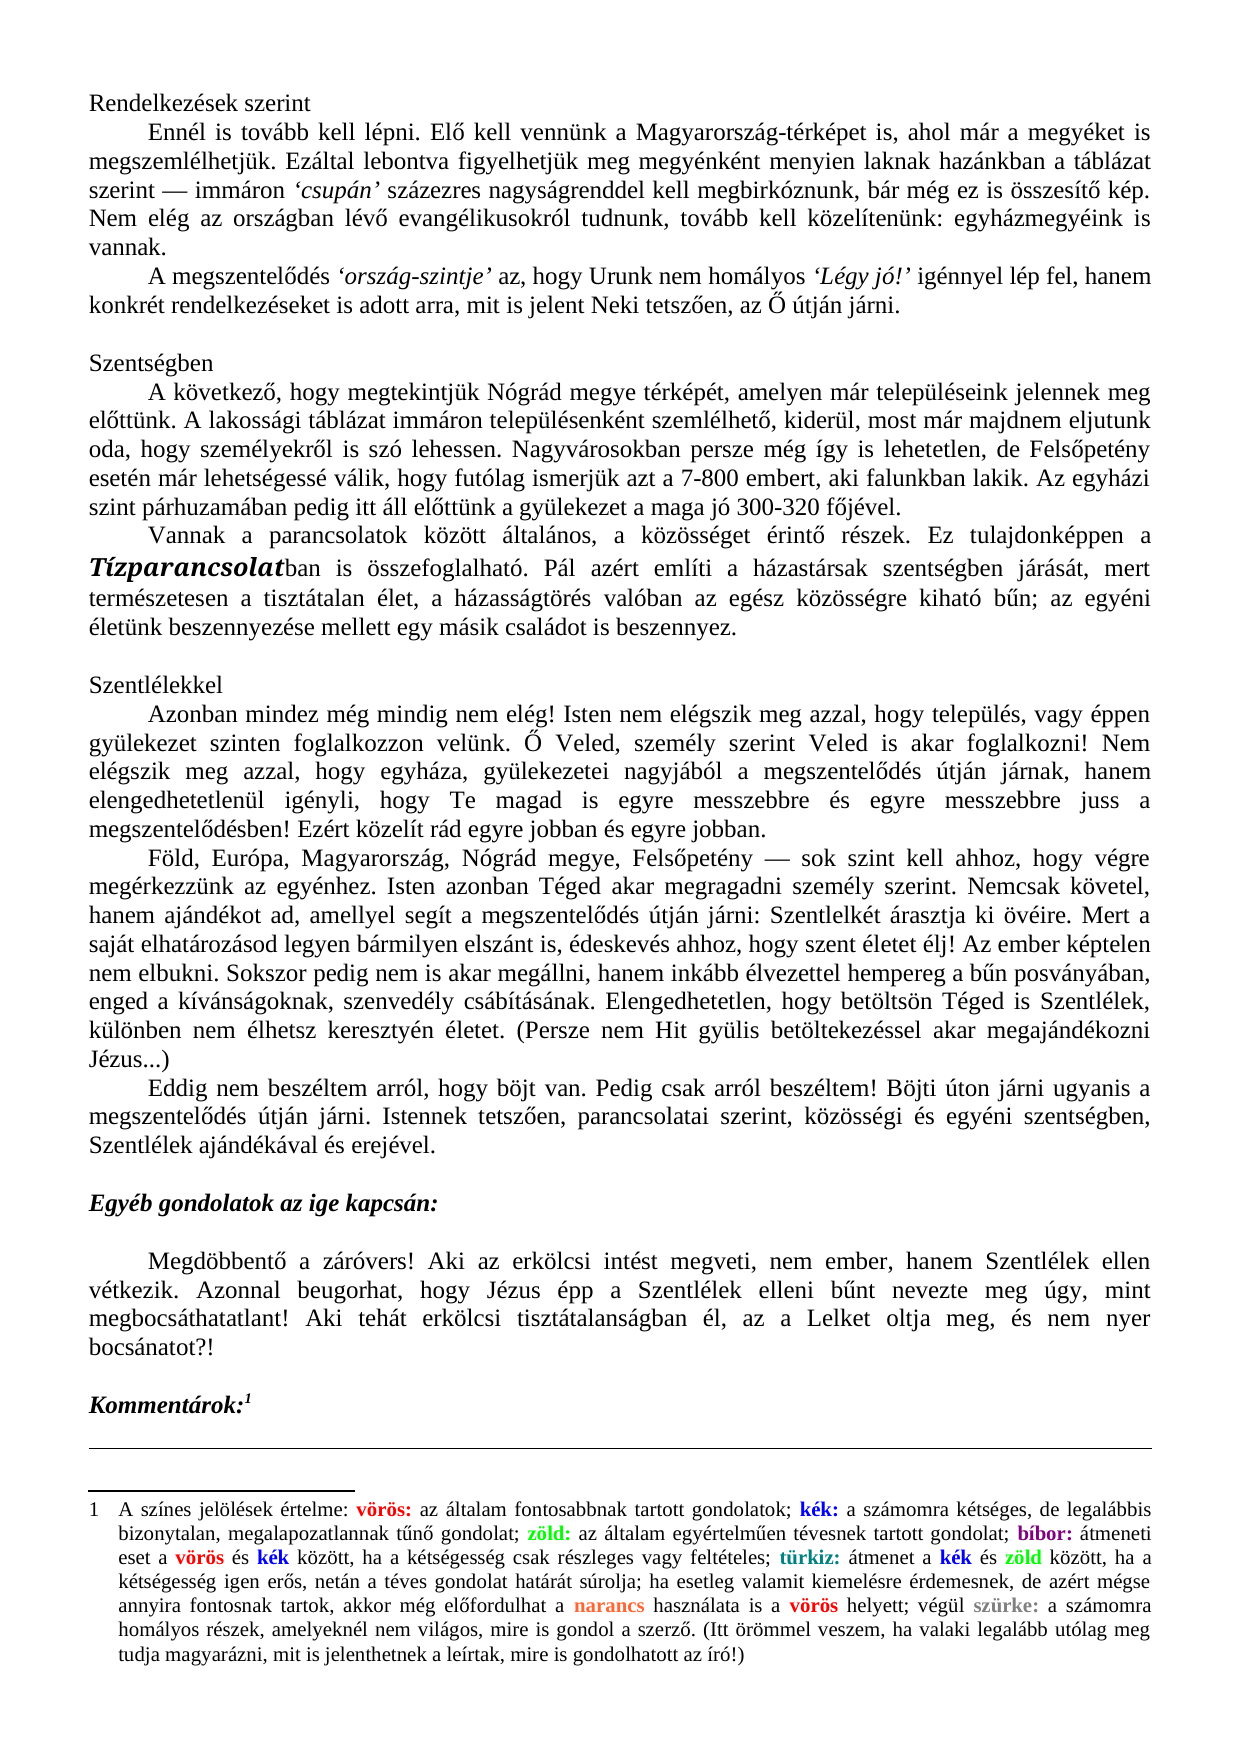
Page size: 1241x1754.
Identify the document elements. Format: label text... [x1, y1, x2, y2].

text Vannak a parancsolatok között általános, a közösséget érintő részek. Ez tulajdonképpen a Tízparancsolatban is összefoglalható. Pál azért említi a házastársak szentségben járását, mert természetesen a tisztátalan élet, a házasságtörés valóban az egész közösségre kiható bűn; az egyéni életünk beszennyezése mellett egy másik családot is beszennyez. [88, 521, 1152, 641]
text Szentségben [88, 348, 1152, 377]
text Rendelkezések szerint [88, 88, 1152, 117]
text Eddig nem beszéltem arról, hogy böjt van. Pedig csak arról beszéltem! Böjti úton járni ugyanis a megszentelődés útján járni. Istennek tetszően, parancsolatai szerint, közösségi és egyéni szentségben, Szentlélek ajándékával és erejével. [88, 1073, 1152, 1159]
text A színes jelölések értelme: vörös: az általam fontosabbnak tartott gondolatok; kék: a számomra kétséges, de legalábbis bizonytalan, megalapozatlannak tűnő gondolat; zöld: az általam egyértelműen tévesnek tartott gondolat; bíbor: átmeneti eset a vörös és kék között, ha a kétségesség csak részleges vagy feltételes; türkiz: átmenet a kék és zöld között, ha a kétségesség igen erős, netán a téves gondolat határát súrolja; ha esetleg valamit kiemelésre érdemesnek, de azért mégse annyira fontosnak tartok, akkor még előfordulhat a narancs használata is a vörös helyett; végül szürke: a számomra homályos részek, amelyeknél nem világos, mire is gondol a szerző. (Itt örömmel veszem, ha valaki legalább utólag meg tudja magyarázni, mit is jelenthetnek a leírtak, mire is gondolhatott az író!) [88, 1497, 1152, 1665]
text Megdöbbentő a záróvers! Aki az erkölcsi intést megveti, nem ember, hanem Szentlélek ellen vétkezik. Azonnal beugorhat, hogy Jézus épp a Szentlélek elleni bűnt nevezte meg úgy, mint megbocsáthatatlant! Aki tehát erkölcsi tisztátalanságban él, az a Lelket oltja meg, és nem nyer bocsánatot?! [88, 1246, 1152, 1361]
text Szentlélekkel [88, 670, 1152, 699]
text Azonban mindez még mindig nem elég! Isten nem elégszik meg azzal, hogy település, vagy éppen gyülekezet szinten foglalkozzon velünk. Ő Veled, személy szerint Veled is akar foglalkozni! Nem elégszik meg azzal, hogy egyháza, gyülekezetei nagyjából a megszentelődés útján járnak, hanem elengedhetetlenül igényli, hogy Te magad is egyre messzebbre és egyre messzebbre juss a megszentelődésben! Ezért közelít rád egyre jobban és egyre jobban. [88, 699, 1152, 843]
text Kommentárok: [88, 1390, 1152, 1419]
text A következő, hogy megtekintjük Nógrád megye térképét, amelyen már településeink jelennek meg előttünk. A lakossági táblázat immáron településenként szemlélhető, kiderül, most már majdnem eljutunk oda, hogy személyekről is szó lehessen. Nagyvárosokban persze még így is lehetetlen, de Felsőpetény esetén már lehetségessé válik, hogy futólag ismerjük azt a 7-800 embert, aki falunkban lakik. Az egyházi szint párhuzamában pedig itt áll előttünk a gyülekezet a maga jó 300-320 főjével. [88, 377, 1152, 521]
text A megszentelődés ‘ország-szintje’ az, hogy Urunk nem homályos ‘Légy jó!’ igénnyel lép fel, hanem konkrét rendelkezéseket is adott arra, mit is jelent Neki tetszően, az Ő útján járni. [88, 261, 1152, 318]
text Ennél is tovább kell lépni. Elő kell vennünk a Magyarország-térképet is, ahol már a megyéket is megszemlélhetjük. Ezáltal lebontva figyelhetjük meg megyénként menyien laknak hazánkban a táblázat szerint — immáron ‘csupán’ százezres nagyságrenddel kell megbirkóznunk, bár még ez is összesítő kép. Nem elég az országban lévő evangélikusokról tudnunk, tovább kell közelítenünk: egyházmegyéink is vannak. [88, 117, 1152, 261]
text Egyéb gondolatok az ige kapcsán: [88, 1188, 1152, 1217]
text Föld, Európa, Magyarország, Nógrád megye, Felsőpetény — sok szint kell ahhoz, hogy végre megérkezzünk az egyénhez. Isten azonban Téged akar megragadni személy szerint. Nemcsak követel, hanem ajándékot ad, amellyel segít a megszentelődés útján járni: Szentlelkét árasztja ki övéire. Mert a saját elhatározásod legyen bármilyen elszánt is, édeskevés ahhoz, hogy szent életet élj! Az ember képtelen nem elbukni. Sokszor pedig nem is akar megállni, hanem inkább élvezettel hempereg a bűn posványában, enged a kívánságoknak, szenvedély csábításának. Elengedhetetlen, hogy betöltsön Téged is Szentlélek, különben nem élhetsz keresztyén életet. (Persze nem Hit gyülis betöltekezéssel akar megajándékozni Jézus...) [88, 843, 1152, 1073]
